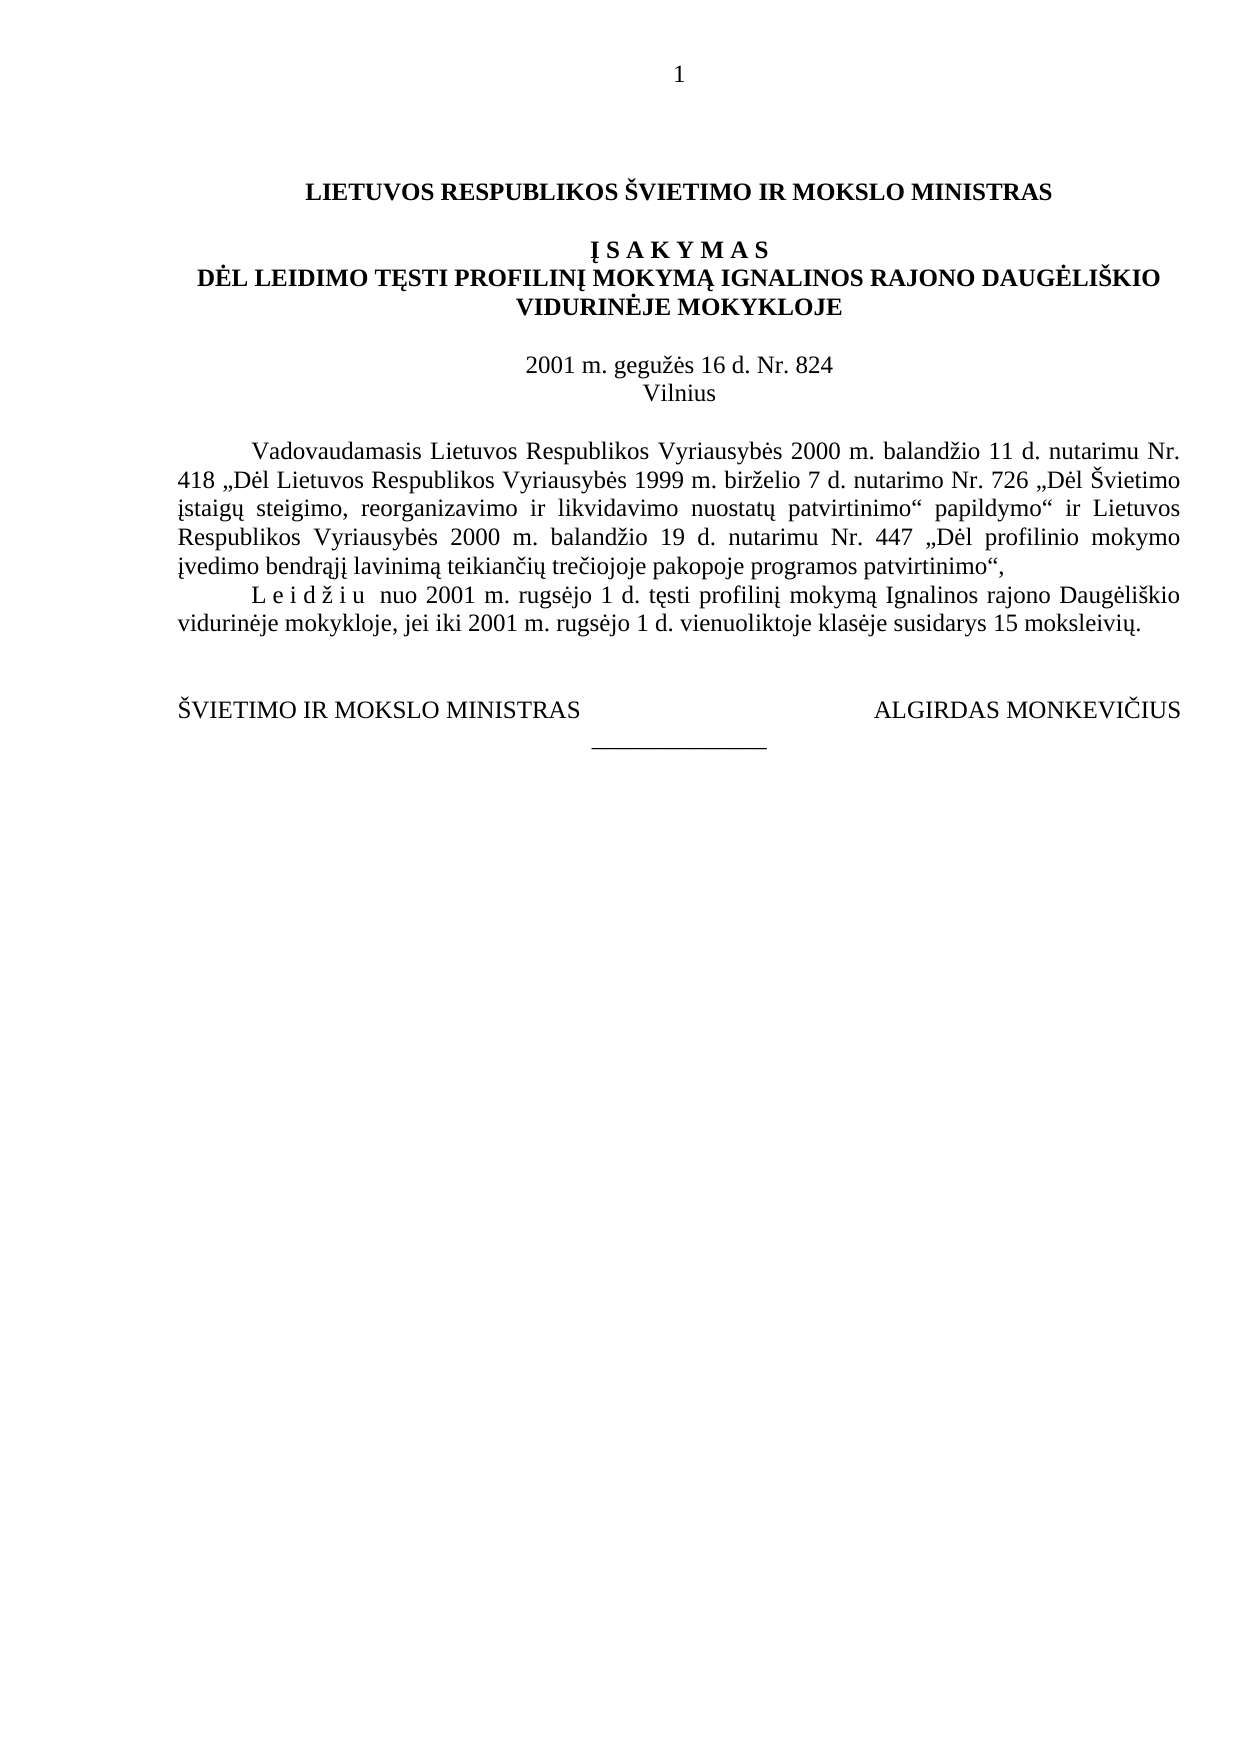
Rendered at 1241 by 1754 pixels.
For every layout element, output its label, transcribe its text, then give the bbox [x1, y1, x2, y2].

text DĖL LEIDIMO TĘSTI PROFILINĮ MOKYMĄ IGNALINOS RAJONO DAUGĖLIŠKIO VIDURINĖJE MOKYKLOJE [177, 263, 1181, 321]
text ______________ [177, 723, 1181, 752]
text Leidžiu nuo 2001 m. rugsėjo 1 d. tęsti profilinį mokymą Ignalinos rajono Daugėliškio vidurinėje mokykloje, jei iki 2001 m. rugsėjo 1 d. vienuoliktoje klasėje susidarys 15 moksleivių. [177, 580, 1181, 637]
text Vilnius [177, 378, 1181, 407]
text ŠVIETIMO IR MOKSLO MINISTRAS ALGIRDAS MONKEVIČIUS [177, 695, 1181, 723]
text 2001 m. gegužės 16 d. Nr. 824 [177, 350, 1181, 378]
text LIETUVOS RESPUBLIKOS ŠVIETIMO IR MOKSLO MINISTRAS [177, 177, 1181, 206]
text Į S A K Y M A S [177, 235, 1181, 263]
text Vadovaudamasis Lietuvos Respublikos Vyriausybės 2000 m. balandžio 11 d. nutarimu Nr. 418 „Dėl Lietuvos Respublikos Vyriausybės 1999 m. birželio 7 d. nutarimo Nr. 726 „Dėl Švietimo įstaigų steigimo, reorganizavimo ir likvidavimo nuostatų patvirtinimo“ papildymo“ ir Lietuvos Respublikos Vyriausybės 2000 m. balandžio 19 d. nutarimu Nr. 447 „Dėl profilinio mokymo įvedimo bendrąjį lavinimą teikiančių trečiojoje pakopoje programos patvirtinimo“, [177, 436, 1181, 580]
